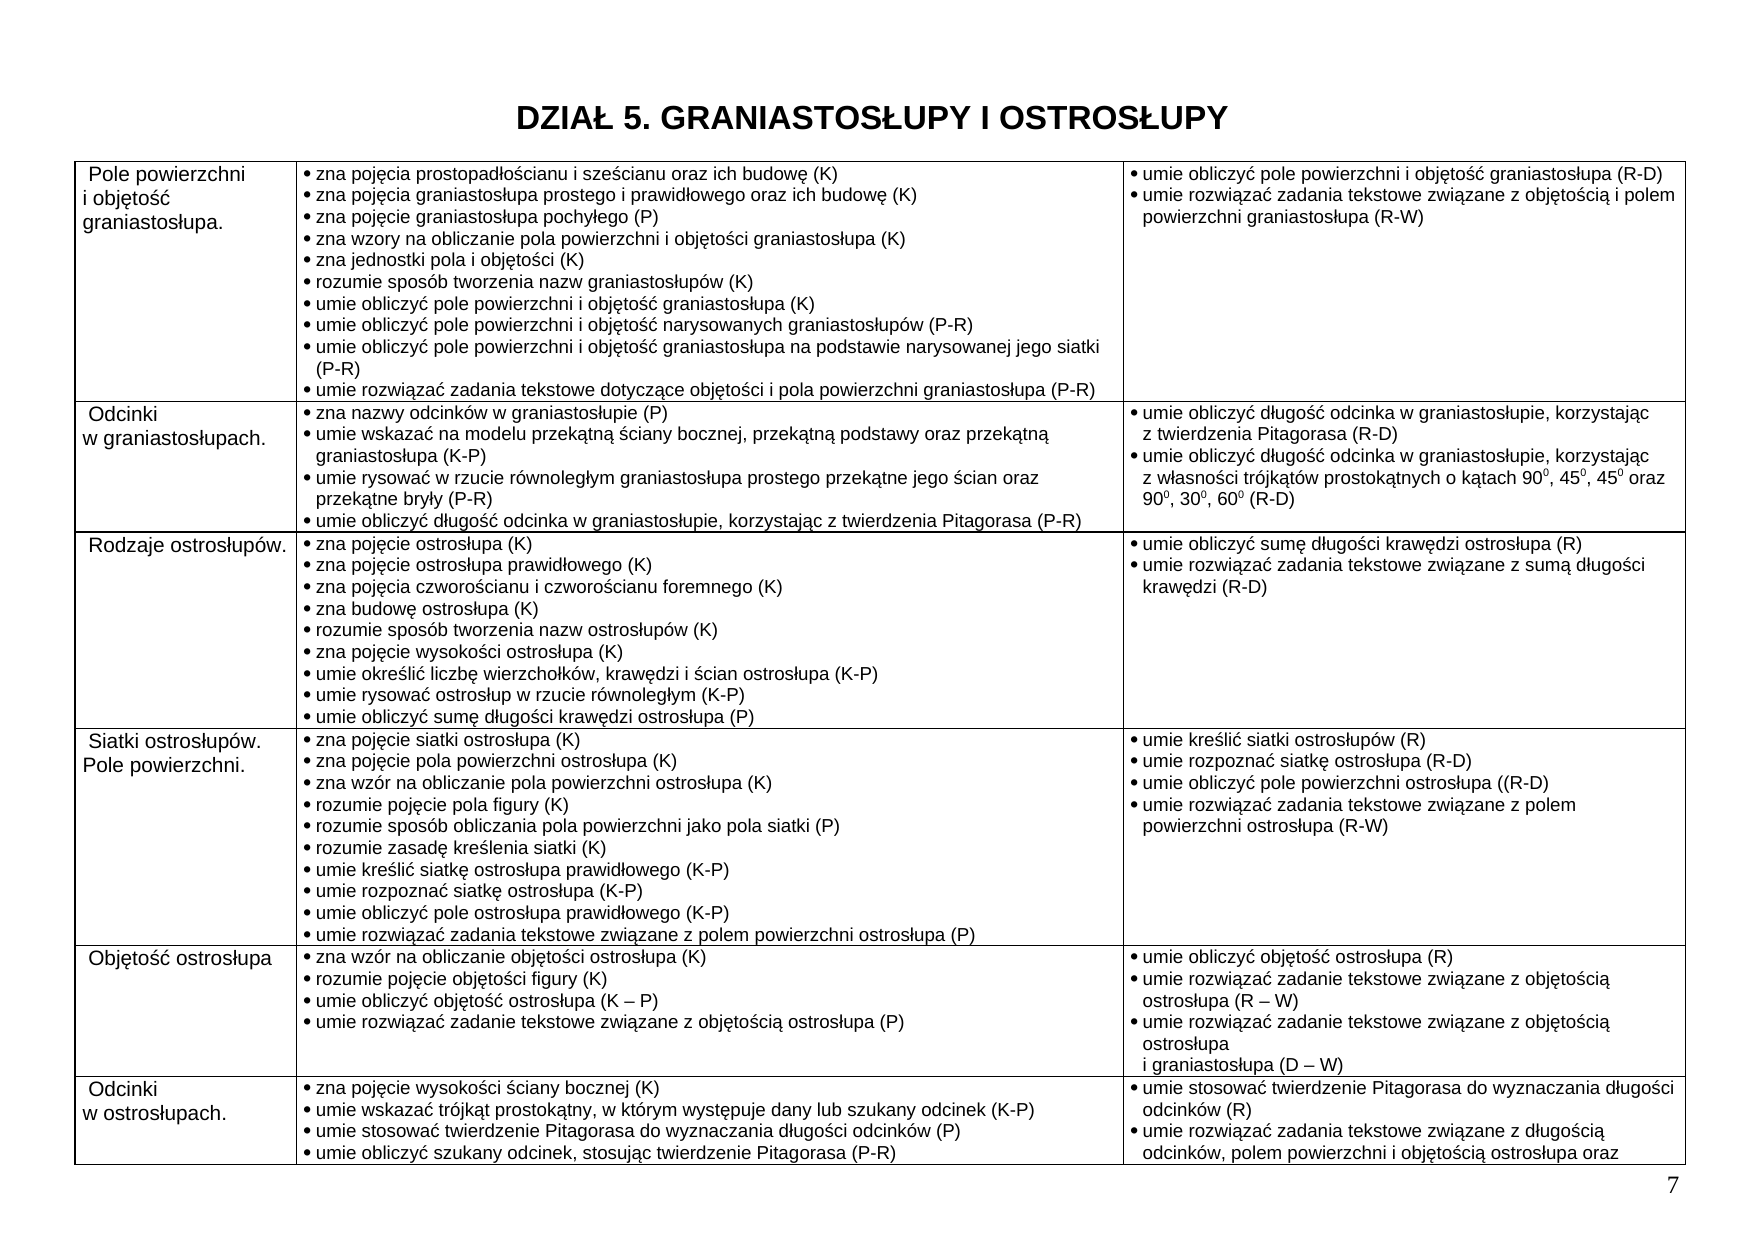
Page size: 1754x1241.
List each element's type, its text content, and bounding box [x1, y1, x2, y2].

table_cell umie obliczyć sumę długości krawędzi ostrosłupa (R) umie rozwiązać zadania tekstowe związane z sumą długości krawędzi (R-D) [1124, 533, 1685, 727]
table_cell zna nazwy odcinków w graniastosłupie (P) umie wskazać na modelu przekątną ściany bocznej, przekątną podstawy oraz przekątną graniastosłupa (K-P) umie rysować w rzucie równoległym graniastosłupa prostego przekątne jego ścian oraz przekątne bryły (P-R) umie obliczyć długość odcinka w graniastosłupie, korzystając z twierdzenia Pitagorasa (P-R) [297, 402, 1123, 531]
table_header zna pojęcia prostopadłościanu i sześcianu oraz ich budowę (K) zna pojęcia graniastosłupa prostego i prawidłowego oraz ich budowę (K) zna pojęcie graniastosłupa pochyłego (P) zna wzory na obliczanie pola powierzchni i objętości graniastosłupa (K) zna jednostki pola i objętości (K) rozumie sposób tworzenia nazw graniastosłupów (K) umie obliczyć pole powierzchni i objętość graniastosłupa (K) umie obliczyć pole powierzchni i objętość narysowanych graniastosłupów (P-R) umie obliczyć pole powierzchni i objętość graniastosłupa na podstawie narysowanej jego siatki (P-R) umie rozwiązać zadania tekstowe dotyczące objętości i pola powierzchni graniastosłupa (P-R) [297, 162, 1123, 401]
table_cell umie obliczyć długość odcinka w graniastosłupie, korzystając z twierdzenia Pitagorasa (R-D) umie obliczyć długość odcinka w graniastosłupie, korzystając z własności trójkątów prostokątnych o kątach 900, 450, 450 oraz 900, 300, 600 (R-D) [1124, 402, 1685, 531]
table_cell Odcinki w ostrosłupach. [76, 1077, 296, 1163]
table_cell umie stosować twierdzenie Pitagorasa do wyznaczania długości odcinków (R) umie rozwiązać zadania tekstowe związane z długością odcinków, polem powierzchni i objętością ostrosłupa oraz [1124, 1077, 1685, 1163]
table_header Pole powierzchni i objętość graniastosłupa. [76, 162, 296, 401]
table_cell umie kreślić siatki ostrosłupów (R) umie rozpoznać siatkę ostrosłupa (R-D) umie obliczyć pole powierzchni ostrosłupa ((R-D) umie rozwiązać zadania tekstowe związane z polem powierzchni ostrosłupa (R-W) [1124, 729, 1685, 945]
table_header umie obliczyć pole powierzchni i objętość graniastosłupa (R-D) umie rozwiązać zadania tekstowe związane z objętością i polem powierzchni graniastosłupa (R-W) [1124, 162, 1685, 401]
table_cell umie obliczyć objętość ostrosłupa (R) umie rozwiązać zadanie tekstowe związane z objętością ostrosłupa (R – W) umie rozwiązać zadanie tekstowe związane z objętością ostrosłupa i graniastosłupa (D – W) [1124, 946, 1685, 1076]
text DZIAŁ 5. GRANIASTOSŁUPY I OSTROSŁUPY [75, 98, 1679, 136]
table_cell Rodzaje ostrosłupów. [76, 533, 296, 727]
table_cell Odcinki w graniastosłupach. [76, 402, 296, 531]
table_cell zna pojęcie wysokości ściany bocznej (K) umie wskazać trójkąt prostokątny, w którym występuje dany lub szukany odcinek (K-P) umie stosować twierdzenie Pitagorasa do wyznaczania długości odcinków (P) umie obliczyć szukany odcinek, stosując twierdzenie Pitagorasa (P-R) [297, 1077, 1123, 1163]
table_cell Siatki ostrosłupów. Pole powierzchni. [76, 729, 296, 945]
table_cell zna pojęcie ostrosłupa (K) zna pojęcie ostrosłupa prawidłowego (K) zna pojęcia czworościanu i czworościanu foremnego (K) zna budowę ostrosłupa (K) rozumie sposób tworzenia nazw ostrosłupów (K) zna pojęcie wysokości ostrosłupa (K) umie określić liczbę wierzchołków, krawędzi i ścian ostrosłupa (K-P) umie rysować ostrosłup w rzucie równoległym (K-P) umie obliczyć sumę długości krawędzi ostrosłupa (P) [297, 533, 1123, 727]
table_cell Objętość ostrosłupa [76, 946, 296, 1076]
table_cell zna pojęcie siatki ostrosłupa (K) zna pojęcie pola powierzchni ostrosłupa (K) zna wzór na obliczanie pola powierzchni ostrosłupa (K) rozumie pojęcie pola figury (K) rozumie sposób obliczania pola powierzchni jako pola siatki (P) rozumie zasadę kreślenia siatki (K) umie kreślić siatkę ostrosłupa prawidłowego (K-P) umie rozpoznać siatkę ostrosłupa (K-P) umie obliczyć pole ostrosłupa prawidłowego (K-P) umie rozwiązać zadania tekstowe związane z polem powierzchni ostrosłupa (P) [297, 729, 1123, 945]
table_cell zna wzór na obliczanie objętości ostrosłupa (K) rozumie pojęcie objętości figury (K) umie obliczyć objętość ostrosłupa (K – P) umie rozwiązać zadanie tekstowe związane z objętością ostrosłupa (P) [297, 946, 1123, 1076]
